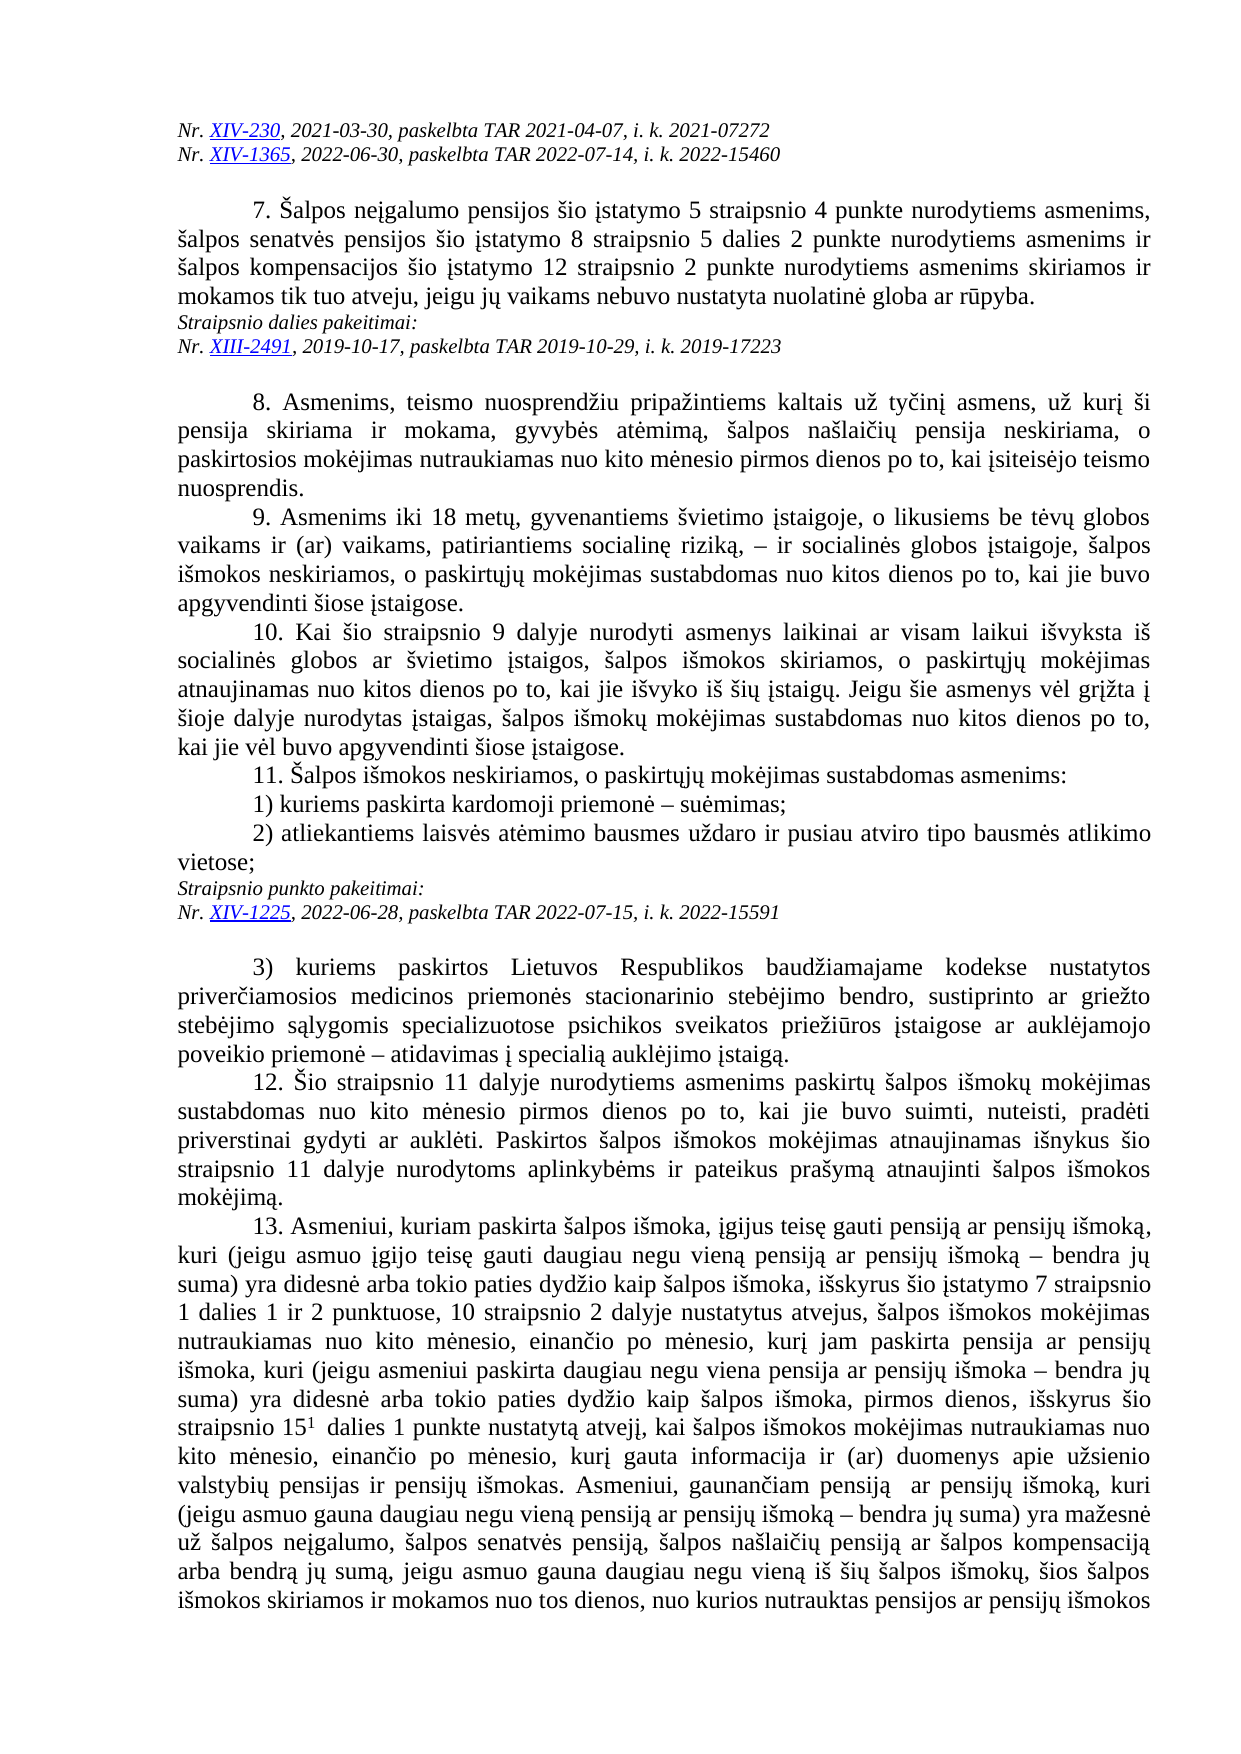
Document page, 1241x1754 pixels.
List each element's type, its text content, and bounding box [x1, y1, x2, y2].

text 10. Kai šio straipsnio 9 dalyje nurodyti asmenys laikinai ar visam laikui išvyksta iš socialinės globos ar švietimo įstaigos, šalpos išmokos skiriamos, o paskirtųjų mokėjimas atnaujinamas nuo kitos dienos po to, kai jie išvyko iš šių įstaigų. Jeigu šie asmenys vėl grįžta į šioje dalyje nurodytas įstaigas, šalpos išmokų mokėjimas sustabdomas nuo kitos dienos po to, kai jie vėl buvo apgyvendinti šiose įstaigose. [177, 617, 1152, 761]
text Straipsnio dalies pakeitimai: [177, 310, 1152, 334]
text 13. Asmeniui, kuriam paskirta šalpos išmoka, įgijus teisę gauti pensiją ar pensijų išmoką, kuri (jeigu asmuo įgijo teisę gauti daugiau negu vieną pensiją ar pensijų išmoką – bendra jų suma) yra didesnė arba tokio paties dydžio kaip šalpos išmoka, išskyrus šio įstatymo 7 straipsnio 1 dalies 1 ir 2 punktuose, 10 straipsnio 2 dalyje nustatytus atvejus, šalpos išmokos mokėjimas nutraukiamas nuo kito mėnesio, einančio po mėnesio, kurį jam paskirta pensija ar pensijų išmoka, kuri (jeigu asmeniui paskirta daugiau negu viena pensija ar pensijų išmoka – bendra jų suma) yra didesnė arba tokio paties dydžio kaip šalpos išmoka, pirmos dienos, išskyrus šio straipsnio 151 dalies 1 punkte nustatytą atvejį, kai šalpos išmokos mokėjimas nutraukiamas nuo kito mėnesio, einančio po mėnesio, kurį gauta informacija ir (ar) duomenys apie užsienio valstybių pensijas ir pensijų išmokas. Asmeniui, gaunančiam pensiją ar pensijų išmoką, kuri (jeigu asmuo gauna daugiau negu vieną pensiją ar pensijų išmoką – bendra jų suma) yra mažesnė už šalpos neįgalumo, šalpos senatvės pensiją, šalpos našlaičių pensiją ar šalpos kompensaciją arba bendrą jų sumą, jeigu asmuo gauna daugiau negu vieną iš šių šalpos išmokų, šios šalpos išmokos skiriamos ir mokamos nuo tos dienos, nuo kurios nutrauktas pensijos ar pensijų išmokos [177, 1211, 1152, 1614]
text 3) kuriems paskirtos Lietuvos Respublikos baudžiamajame kodekse nustatytos priverčiamosios medicinos priemonės stacionarinio stebėjimo bendro, sustiprinto ar griežto stebėjimo sąlygomis specializuotose psichikos sveikatos priežiūros įstaigose ar auklėjamojo poveikio priemonė – atidavimas į specialią auklėjimo įstaigą. [177, 952, 1152, 1067]
text Nr. XIV-1365, 2022-06-30, paskelbta TAR 2022-07-14, i. k. 2022-15460 [177, 142, 1152, 166]
text Straipsnio punkto pakeitimai: [177, 876, 1152, 900]
text 12. Šio straipsnio 11 dalyje nurodytiems asmenims paskirtų šalpos išmokų mokėjimas sustabdomas nuo kito mėnesio pirmos dienos po to, kai jie buvo suimti, nuteisti, pradėti priverstinai gydyti ar auklėti. Paskirtos šalpos išmokos mokėjimas atnaujinamas išnykus šio straipsnio 11 dalyje nurodytoms aplinkybėms ir pateikus prašymą atnaujinti šalpos išmokos mokėjimą. [177, 1067, 1152, 1211]
text 9. Asmenims iki 18 metų, gyvenantiems švietimo įstaigoje, o likusiems be tėvų globos vaikams ir (ar) vaikams, patiriantiems socialinę riziką, – ir socialinės globos įstaigoje, šalpos išmokos neskiriamos, o paskirtųjų mokėjimas sustabdomas nuo kitos dienos po to, kai jie buvo apgyvendinti šiose įstaigose. [177, 502, 1152, 617]
text 1) kuriems paskirta kardomoji priemonė – suėmimas; [177, 789, 1152, 818]
text 8. Asmenims, teismo nuosprendžiu pripažintiems kaltais už tyčinį asmens, už kurį ši pensija skiriama ir mokama, gyvybės atėmimą, šalpos našlaičių pensija neskiriama, o paskirtosios mokėjimas nutraukiamas nuo kito mėnesio pirmos dienos po to, kai įsiteisėjo teismo nuosprendis. [177, 387, 1152, 502]
text Nr. XIII-2491, 2019-10-17, paskelbta TAR 2019-10-29, i. k. 2019-17223 [177, 334, 1152, 358]
text 11. Šalpos išmokos neskiriamos, o paskirtųjų mokėjimas sustabdomas asmenims: [177, 761, 1152, 789]
text 2) atliekantiems laisvės atėmimo bausmes uždaro ir pusiau atviro tipo bausmės atlikimo vietose; [177, 818, 1152, 876]
text Nr. XIV-230, 2021-03-30, paskelbta TAR 2021-04-07, i. k. 2021-07272 [177, 118, 1152, 142]
text Nr. XIV-1225, 2022-06-28, paskelbta TAR 2022-07-15, i. k. 2022-15591 [177, 900, 1152, 924]
text 7. Šalpos neįgalumo pensijos šio įstatymo 5 straipsnio 4 punkte nurodytiems asmenims, šalpos senatvės pensijos šio įstatymo 8 straipsnio 5 dalies 2 punkte nurodytiems asmenims ir šalpos kompensacijos šio įstatymo 12 straipsnio 2 punkte nurodytiems asmenims skiriamos ir mokamos tik tuo atveju, jeigu jų vaikams nebuvo nustatyta nuolatinė globa ar rūpyba. [177, 195, 1152, 310]
